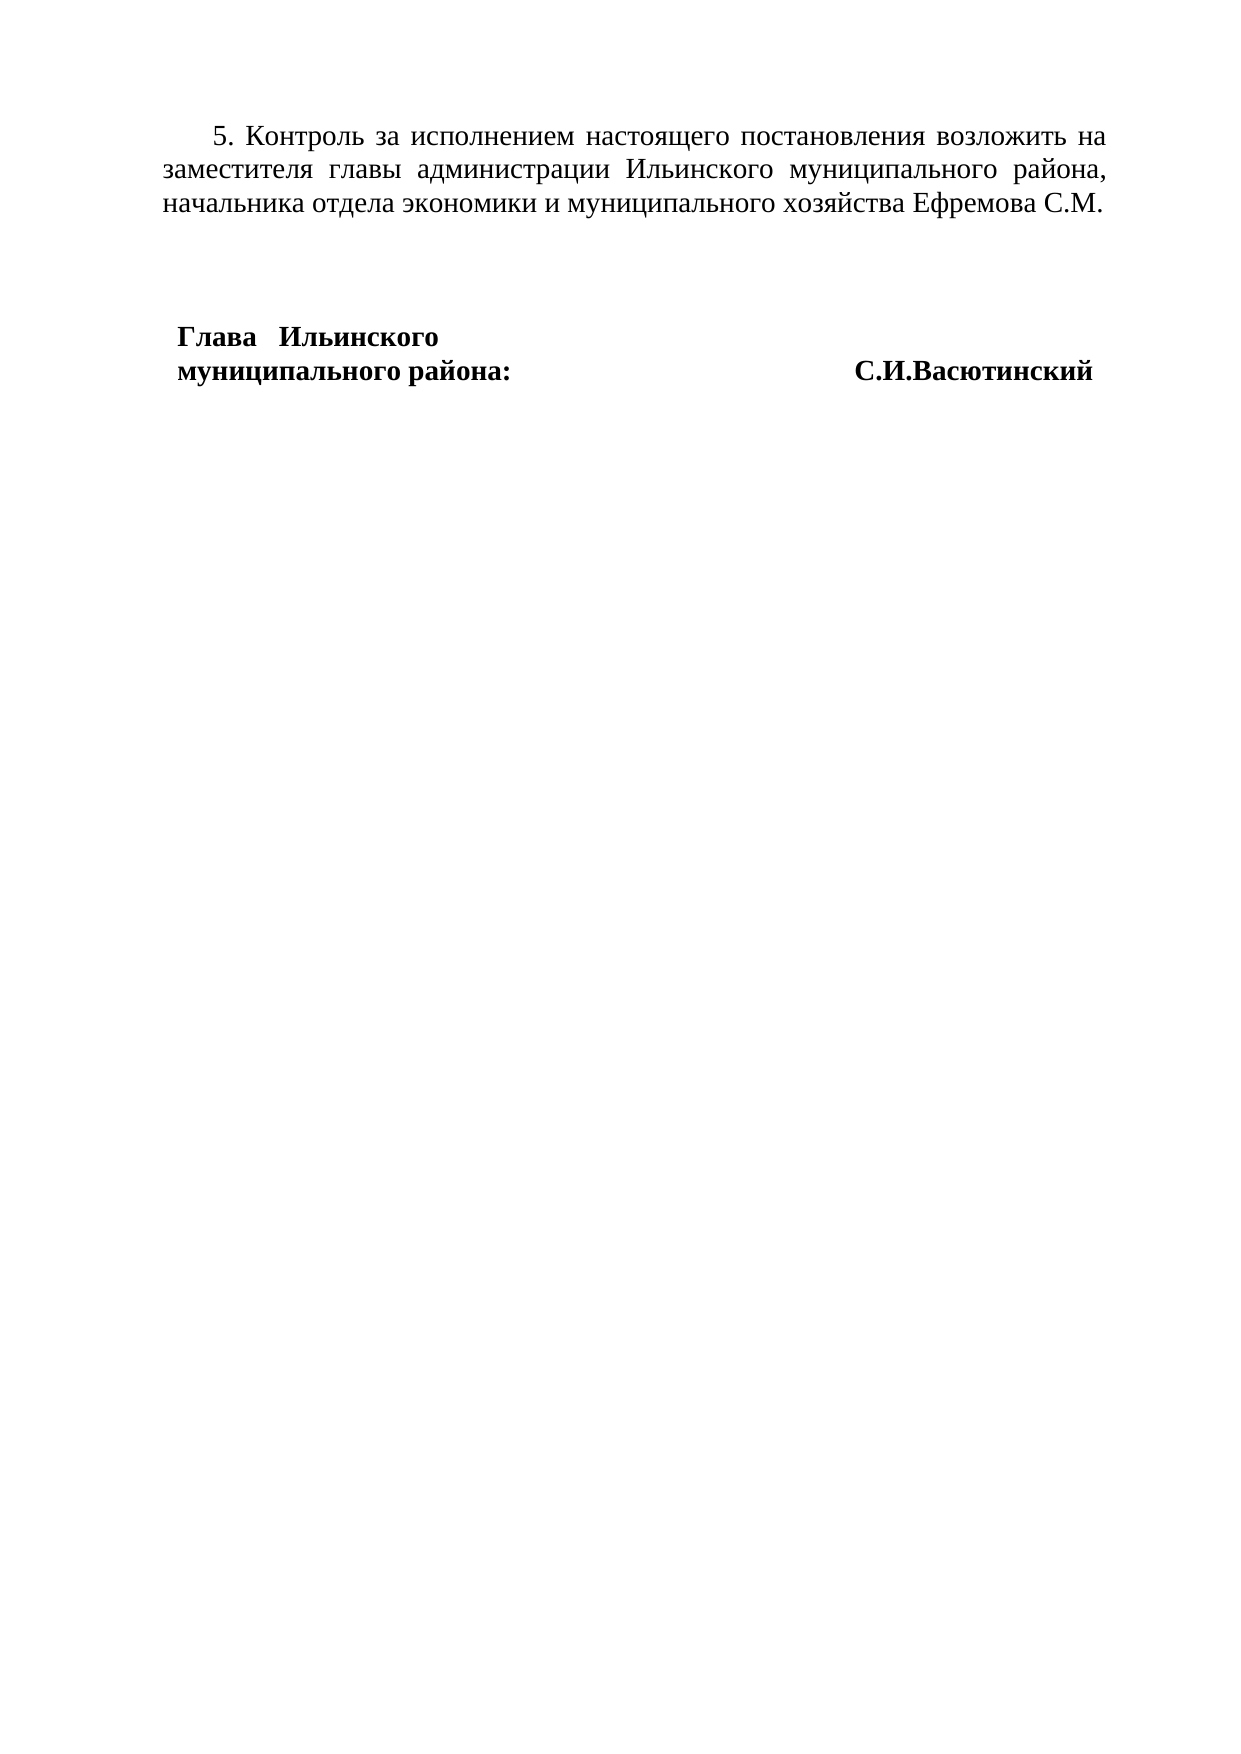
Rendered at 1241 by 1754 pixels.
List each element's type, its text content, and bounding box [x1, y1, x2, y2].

text 5. Контроль за исполнением настоящего постановления возложить на заместителя главы администрации Ильинского муниципального района, начальника отдела экономики и муниципального хозяйства Ефремова С.М. [162, 118, 1107, 219]
text Глава Ильинского [162, 319, 1107, 353]
text муниципального района: С.И.Васютинский [162, 353, 1107, 386]
